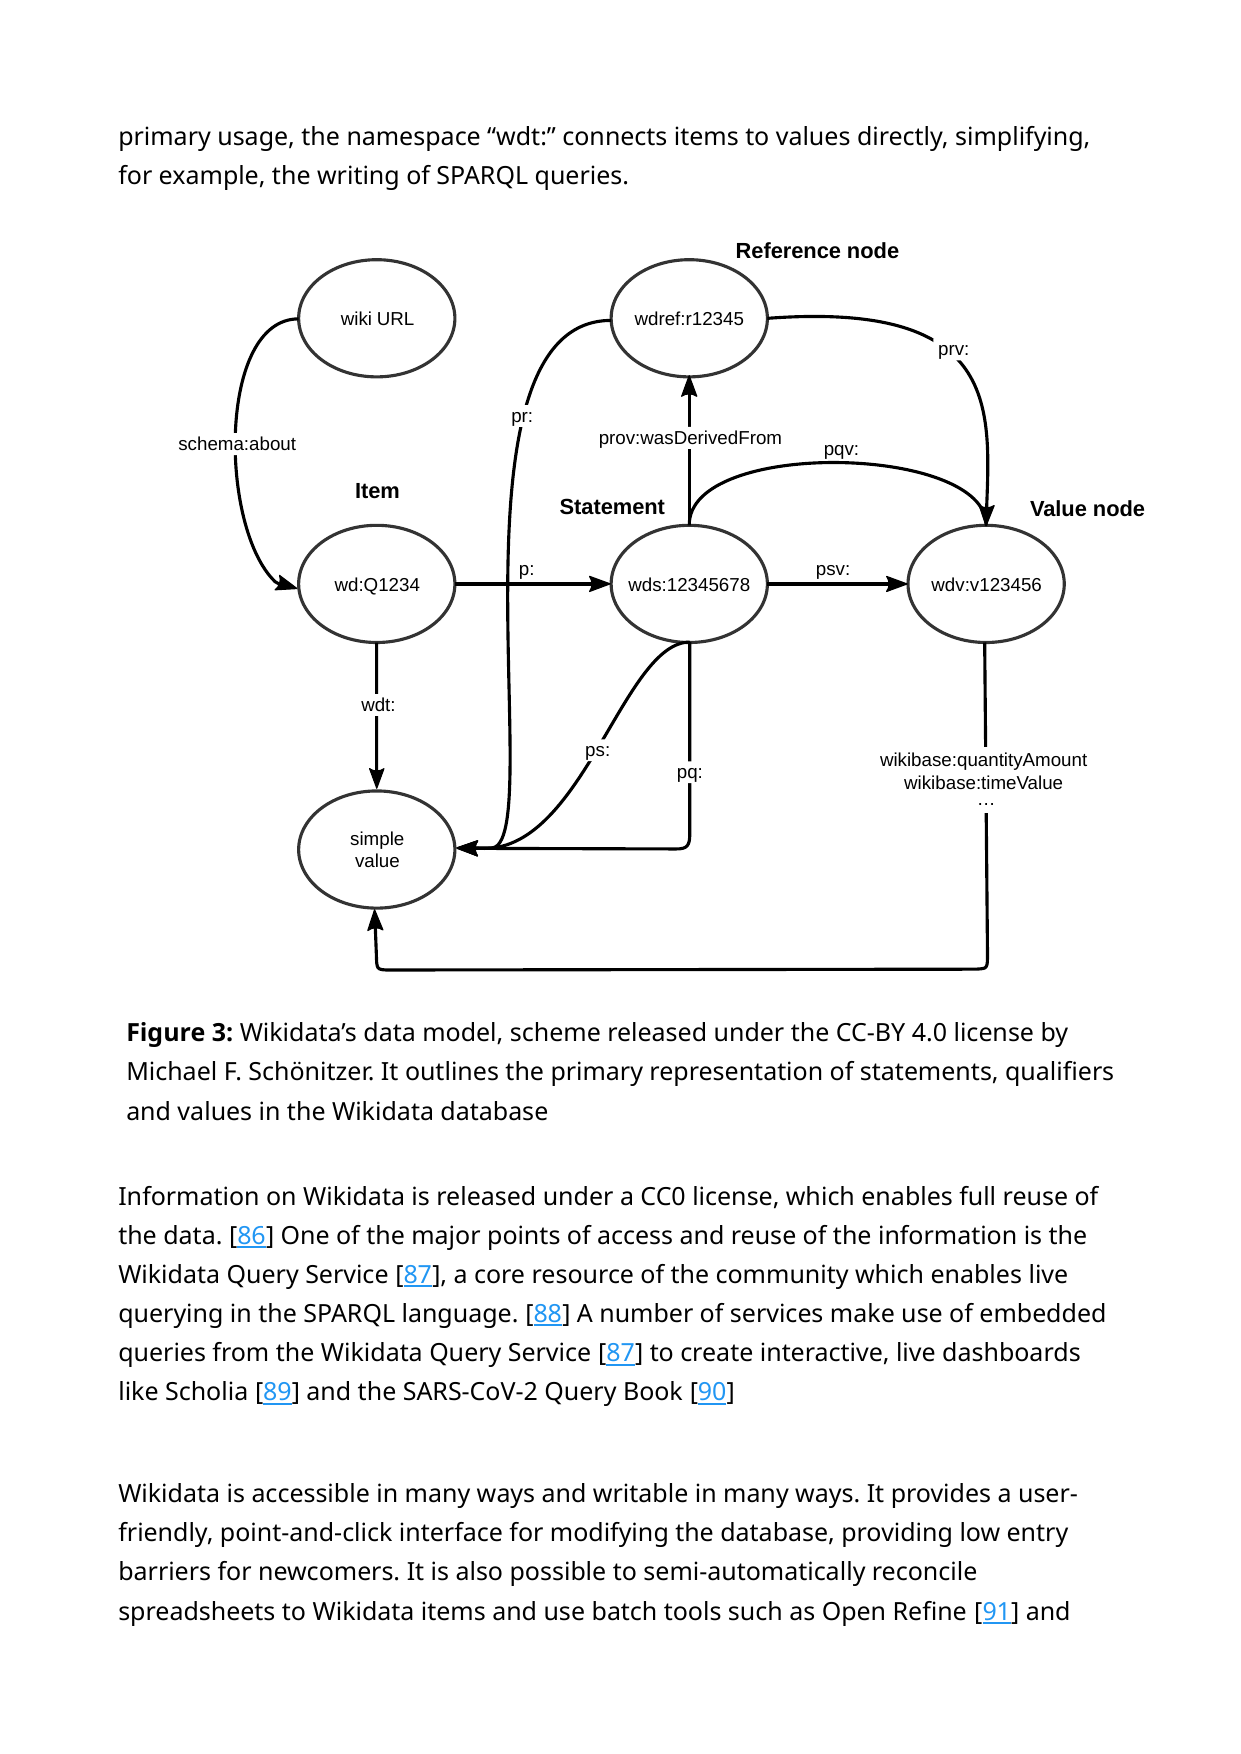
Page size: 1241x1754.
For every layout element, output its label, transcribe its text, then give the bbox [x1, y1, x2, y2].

text Figure 3: Wikidata’s data model, scheme released under the CC-BY 4.0 license by Michael F. Schönitzer. It outlines the primary representation of statements, qualifiers and values in the Wikidata database [126, 1009, 1122, 1127]
text Information on Wikidata is released under a CC0 license, which enables full reuse of the data. [86] One of the major points of access and reuse of the information is the Wikidata Query Service [87], a core resource of the community which enables live querying in the SPARQL language. [88] A number of services make use of embedded queries from the Wikidata Query Service [87] to create interactive, live dashboards like Scholia [89] and the SARS-CoV-2 Query Book [90] [118, 1178, 1122, 1408]
text Wikidata is accessible in many ways and writable in many ways. It provides a user-friendly, point-and-click interface for modifying the database, providing low entry barriers for newcomers. It is also possible to semi-automatically reconcile spreadsheets to Wikidata items and use batch tools such as Open Refine [91] and [118, 1476, 1122, 1627]
text primary usage, the namespace “wdt:” connects items to values directly, simplifying, for example, the writing of SPARQL queries. [118, 118, 1122, 191]
